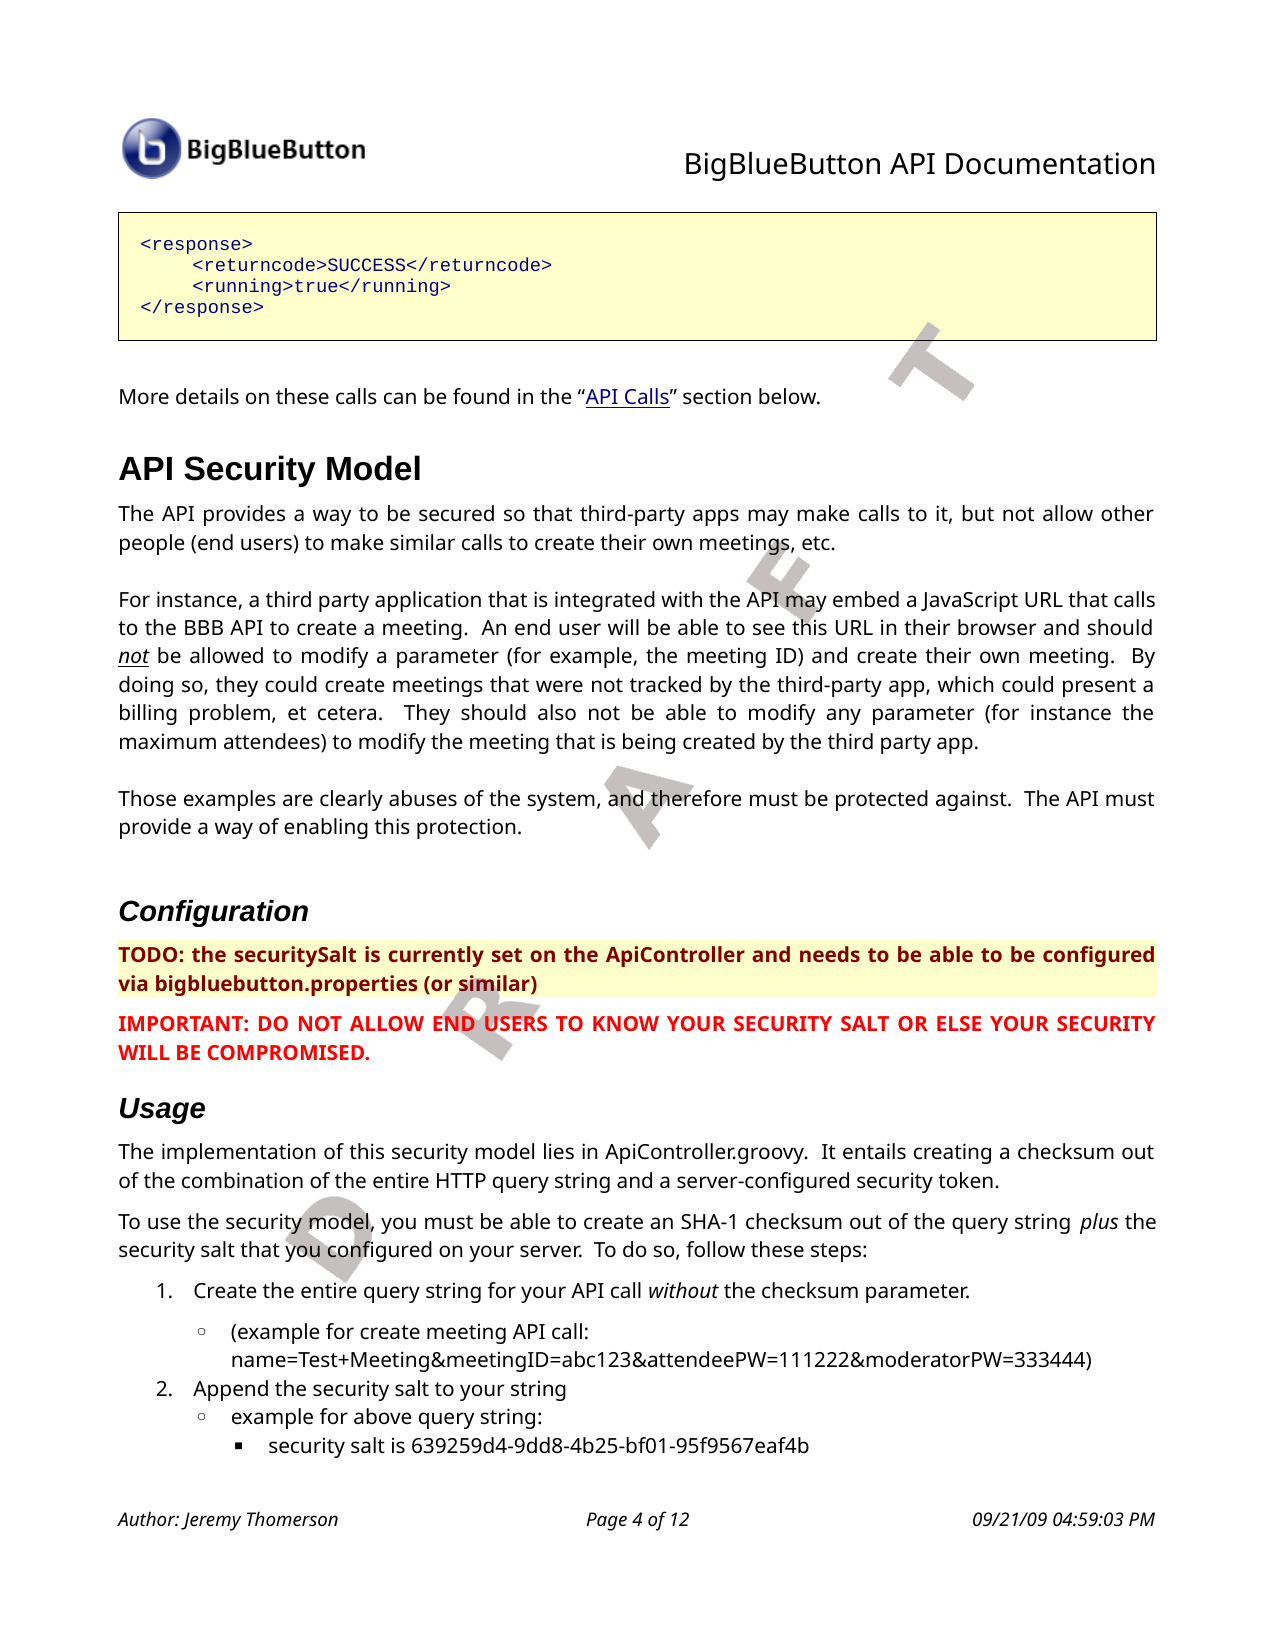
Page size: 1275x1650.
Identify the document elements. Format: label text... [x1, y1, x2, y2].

subtitle Configuration [118, 894, 284, 928]
text <running>true</running> [119, 255, 1156, 276]
text The API provides a way to be secured so that third-party apps may make calls to it, but not allow other people (end users) to make similar calls to create their own meetings, etc. [974, 499, 1157, 556]
text Those examples are clearly abuses of the system, and therefore must be protected against. The API must provide a way of enabling this protection. [118, 784, 284, 841]
text For instance, a third party application that is integrated with the API may embed a JavaScript URL that calls to the BBB API to create a meeting. An end user will be able to see this URL in their browser and should not be allowed to modify a parameter (for example, the meeting ID) and create their own meeting. By doing so, they could create meetings that were not tracked by the third-party app, which could present a billing problem, et cetera. They should also not be able to modify any parameter (for instance the maximum attendees) to modify the meeting that is being created by the third party app. [118, 585, 284, 755]
text To use the security model, you must be able to create an SHA-1 checksum out of the query string plus the security salt that you configured on your server. To do so, follow these steps: [974, 1207, 1157, 1264]
text <returncode>SUCCESS</returncode> [119, 233, 1156, 255]
subtitle [974, 1091, 1157, 1125]
text More details on these calls can be found in the “API Calls” section below. [118, 382, 284, 411]
picture [284, 653, 290, 662]
list (example for create meeting API call: name=Test+Meeting&meetingID=abc123&attendeePW=111222&moderatorPW=333444) [193, 1317, 1157, 1374]
list security salt is 639259d4-9dd8-4b25-bf01-95f9567eaf4b [231, 1431, 1157, 1459]
text The implementation of this security model lies in ApiController.groovy. It entails creating a checksum out of the combination of the entire HTTP query string and a server-configured security token. [118, 1137, 284, 1194]
text Those examples are clearly abuses of the system, and therefore must be protected against. The API must provide a way of enabling this protection. [974, 784, 1157, 841]
list Create the entire query string for your API call without the checksum parameter. [156, 1276, 1157, 1305]
picture [287, 1048, 294, 1058]
text IMPORTANT: DO NOT ALLOW END USERS TO KNOW YOUR SECURITY SALT OR ELSE YOUR SECURITY WILL BE COMPROMISED. [974, 1009, 1157, 1066]
list example for above query string: [193, 1402, 1157, 1431]
text For instance, a third party application that is integrated with the API may embed a JavaScript URL that calls to the BBB API to create a meeting. An end user will be able to see this URL in their browser and should not be allowed to modify a parameter (for example, the meeting ID) and create their own meeting. By doing so, they could create meetings that were not tracked by the third-party app, which could present a billing problem, et cetera. They should also not be able to modify any parameter (for instance the maximum attendees) to modify the meeting that is being created by the third party app. [974, 585, 1157, 755]
picture [284, 322, 974, 340]
subtitle API Security Model [974, 448, 1157, 487]
text The implementation of this security model lies in ApiController.groovy. It entails creating a checksum out of the combination of the entire HTTP query string and a server-configured security token. [974, 1137, 1157, 1194]
subtitle Configuration [974, 894, 1157, 928]
text <response> [119, 213, 1156, 233]
list Append the security salt to your string [156, 1374, 1157, 1402]
text TODO: the securitySalt is currently set on the ApiController and needs to be able to be configured via bigbluebutton.properties (or similar) [974, 940, 1157, 997]
text More details on these calls can be found in the “API Calls” section below. [974, 382, 1157, 411]
subtitle Usage [118, 1091, 284, 1125]
picture [284, 341, 974, 1284]
text </response> [119, 276, 1156, 340]
text IMPORTANT: DO NOT ALLOW END USERS TO KNOW YOUR SECURITY SALT OR ELSE YOUR SECURITY WILL BE COMPROMISED. [118, 1009, 284, 1066]
picture [121, 118, 365, 179]
text The API provides a way to be secured so that third-party apps may make calls to it, but not allow other people (end users) to make similar calls to create their own meetings, etc. [118, 499, 284, 556]
subtitle API Security Model [118, 448, 284, 487]
text To use the security model, you must be able to create an SHA-1 checksum out of the query string plus the security salt that you configured on your server. To do so, follow these steps: [118, 1207, 284, 1264]
text TODO: the securitySalt is currently set on the ApiController and needs to be able to be configured via bigbluebutton.properties (or similar) [118, 940, 284, 997]
